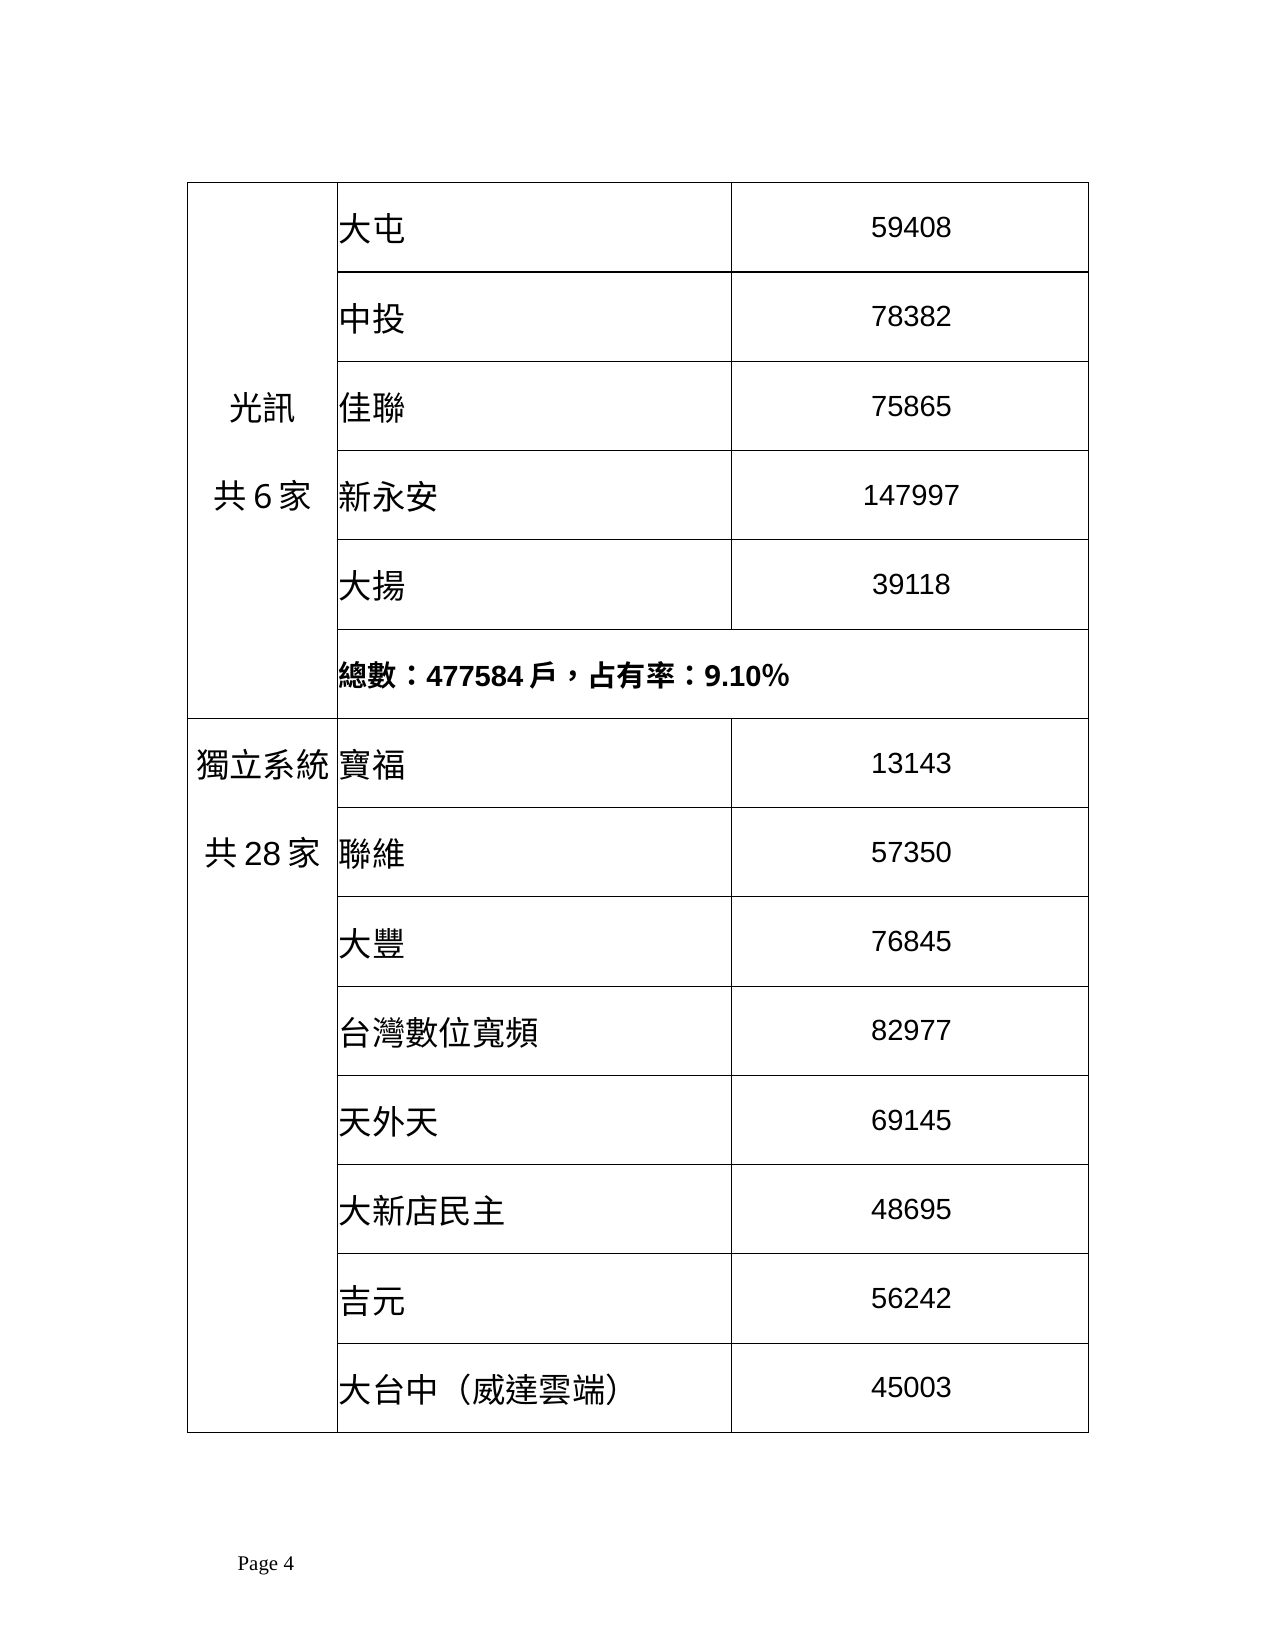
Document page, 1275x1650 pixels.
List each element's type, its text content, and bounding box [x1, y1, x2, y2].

table_cell 獨立系統 共28家 [188, 719, 337, 1432]
table_cell 新永安 [338, 451, 731, 539]
table_cell 大豐 [338, 897, 731, 986]
table_cell 佳聯 [338, 362, 731, 450]
table_cell 中投 [338, 273, 731, 361]
table_cell 總數：477584戶，占有率：9.10％ [338, 630, 1088, 718]
table_cell 13143 [732, 719, 1088, 807]
table_cell 39118 [732, 540, 1088, 628]
table_cell 75865 [732, 362, 1088, 450]
table_cell 大台中（威達雲端） [338, 1344, 731, 1432]
table_cell 吉元 [338, 1254, 731, 1343]
table_cell 聯維 [338, 808, 731, 896]
table_cell 大屯 [338, 183, 731, 271]
table_cell 台灣數位寬頻 [338, 987, 731, 1075]
table_cell 76845 [732, 897, 1088, 986]
table_cell 57350 [732, 808, 1088, 896]
table_cell 82977 [732, 987, 1088, 1075]
table_cell 45003 [732, 1344, 1088, 1432]
table_cell 59408 [732, 183, 1088, 271]
table_cell 56242 [732, 1254, 1088, 1343]
table_cell 大新店民主 [338, 1165, 731, 1253]
table_cell 69145 [732, 1076, 1088, 1164]
table_cell 48695 [732, 1165, 1088, 1253]
table_cell 寶福 [338, 719, 731, 807]
table_cell 天外天 [338, 1076, 731, 1164]
table_cell 78382 [732, 273, 1088, 361]
table_cell 大揚 [338, 540, 731, 628]
table_cell 147997 [732, 451, 1088, 539]
table_cell 光訊 共6家 [188, 183, 337, 718]
